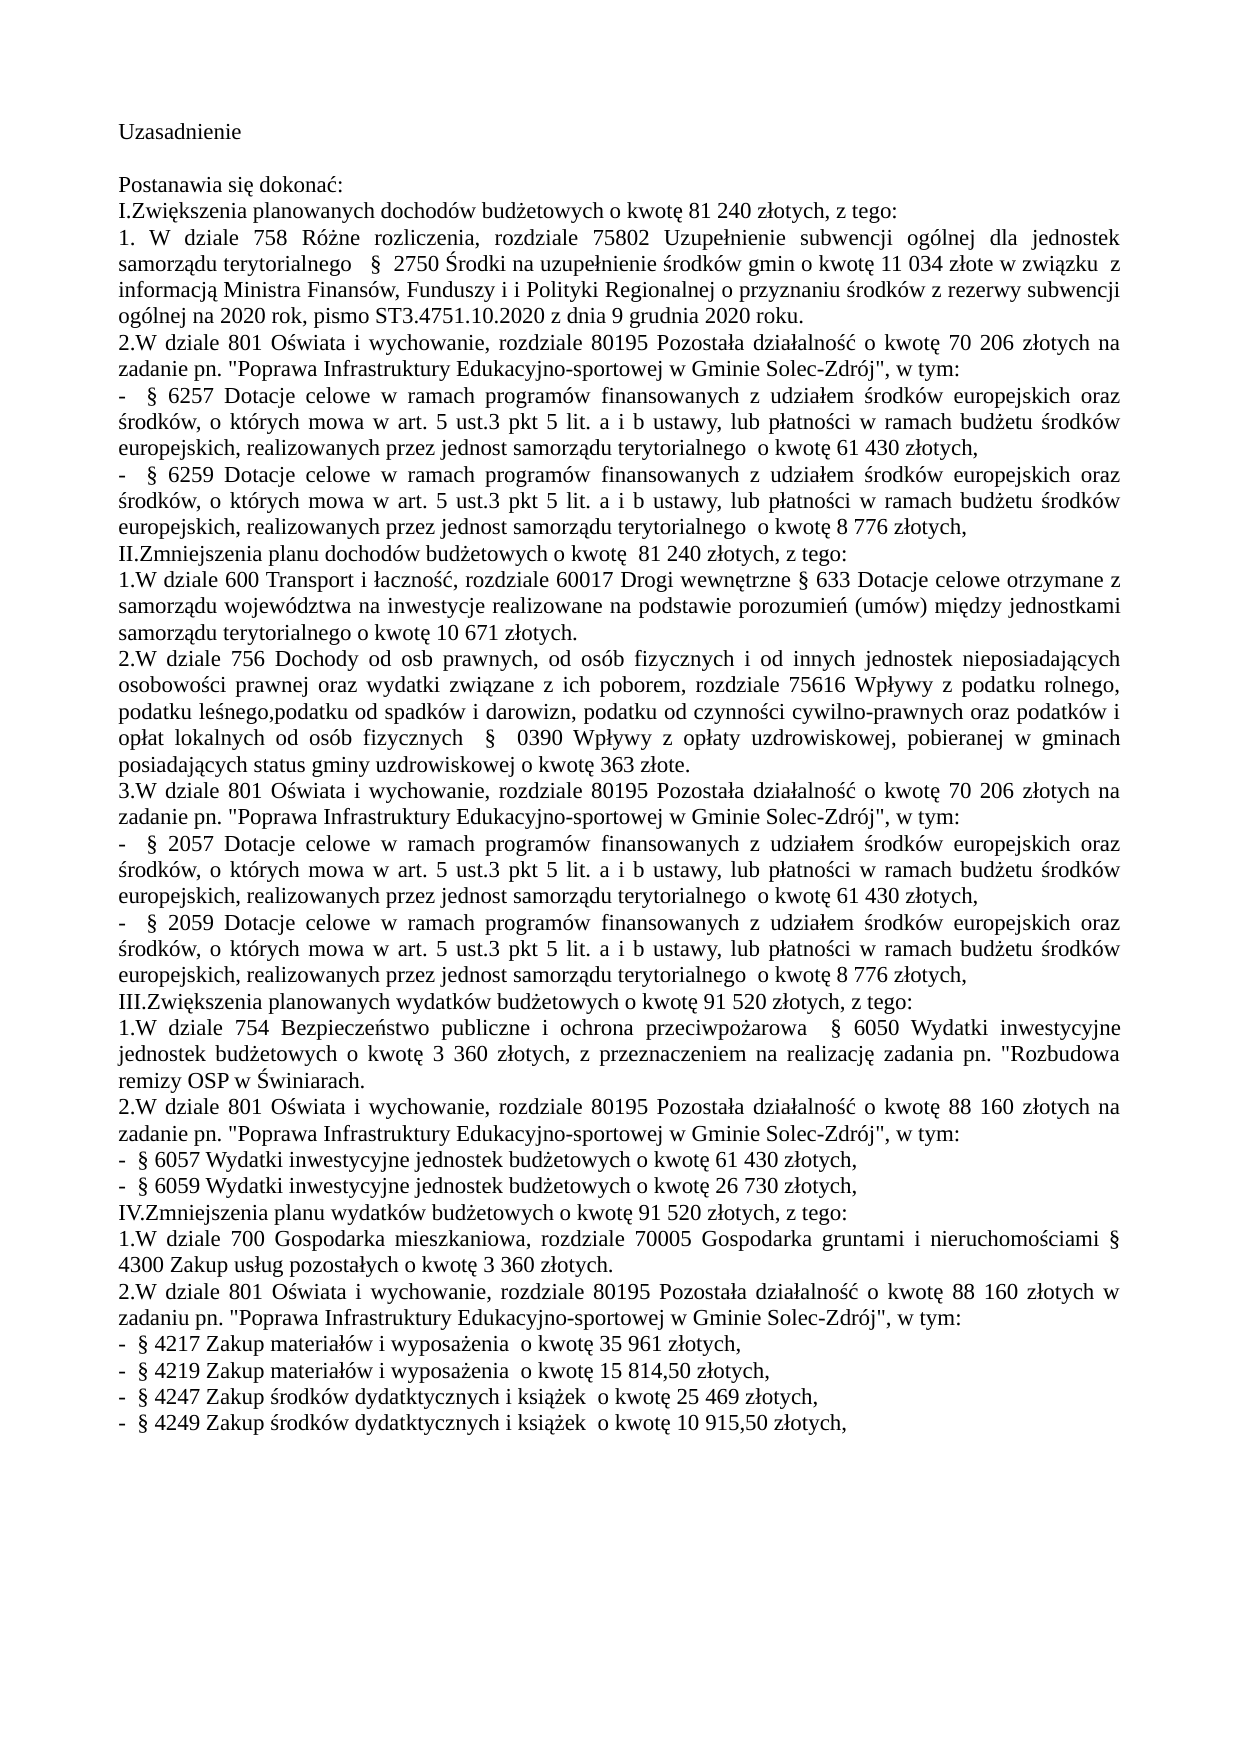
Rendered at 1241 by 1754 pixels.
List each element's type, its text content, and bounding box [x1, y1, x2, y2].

text - § 6259 Dotacje celowe w ramach programów finansowanych z udziałem środków europejskich oraz środków, o których mowa w art. 5 ust.3 pkt 5 lit. a i b ustawy, lub płatności w ramach budżetu środków europejskich, realizowanych przez jednost samorządu terytorialnego o kwotę 8 776 złotych, [118, 461, 1122, 540]
text - § 6059 Wydatki inwestycyjne jednostek budżetowych o kwotę 26 730 złotych, [118, 1172, 1122, 1199]
text 2.W dziale 756 Dochody od osb prawnych, od osób fizycznych i od innych jednostek nieposiadających osobowości prawnej oraz wydatki związane z ich poborem, rozdziale 75616 Wpływy z podatku rolnego, podatku leśnego,podatku od spadków i darowizn, podatku od czynności cywilno-prawnych oraz podatków i opłat lokalnych od osób fizycznych § 0390 Wpływy z opłaty uzdrowiskowej, pobieranej w gminach posiadających status gminy uzdrowiskowej o kwotę 363 złote. [118, 645, 1122, 777]
text - § 2059 Dotacje celowe w ramach programów finansowanych z udziałem środków europejskich oraz środków, o których mowa w art. 5 ust.3 pkt 5 lit. a i b ustawy, lub płatności w ramach budżetu środków europejskich, realizowanych przez jednost samorządu terytorialnego o kwotę 8 776 złotych, [118, 909, 1122, 988]
text 1. W dziale 758 Różne rozliczenia, rozdziale 75802 Uzupełnienie subwencji ogólnej dla jednostek samorządu terytorialnego § 2750 Środki na uzupełnienie środków gmin o kwotę 11 034 złote w związku z informacją Ministra Finansów, Funduszy i i Polityki Regionalnej o przyznaniu środków z rezerwy subwencji ogólnej na 2020 rok, pismo ST3.4751.10.2020 z dnia 9 grudnia 2020 roku. [118, 223, 1122, 329]
text 1.W dziale 600 Transport i łaczność, rozdziale 60017 Drogi wewnętrzne § 633 Dotacje celowe otrzymane z samorządu województwa na inwestycje realizowane na podstawie porozumień (umów) między jednostkami samorządu terytorialnego o kwotę 10 671 złotych. [118, 566, 1122, 645]
text 2.W dziale 801 Oświata i wychowanie, rozdziale 80195 Pozostała działalność o kwotę 70 206 złotych na zadanie pn. "Poprawa Infrastruktury Edukacyjno-sportowej w Gminie Solec-Zdrój", w tym: [118, 329, 1122, 382]
text - § 4217 Zakup materiałów i wyposażenia o kwotę 35 961 złotych, [118, 1330, 1122, 1357]
text - § 4247 Zakup środków dydatktycznych i książek o kwotę 25 469 złotych, [118, 1383, 1122, 1409]
text I.Zwiększenia planowanych dochodów budżetowych o kwotę 81 240 złotych, z tego: [118, 197, 1122, 223]
text - § 2057 Dotacje celowe w ramach programów finansowanych z udziałem środków europejskich oraz środków, o których mowa w art. 5 ust.3 pkt 5 lit. a i b ustawy, lub płatności w ramach budżetu środków europejskich, realizowanych przez jednost samorządu terytorialnego o kwotę 61 430 złotych, [118, 830, 1122, 909]
text 2.W dziale 801 Oświata i wychowanie, rozdziale 80195 Pozostała działalność o kwotę 88 160 złotych w zadaniu pn. "Poprawa Infrastruktury Edukacyjno-sportowej w Gminie Solec-Zdrój", w tym: [118, 1278, 1122, 1330]
text - § 4249 Zakup środków dydatktycznych i książek o kwotę 10 915,50 złotych, [118, 1409, 1122, 1436]
text III.Zwiększenia planowanych wydatków budżetowych o kwotę 91 520 złotych, z tego: [118, 988, 1122, 1014]
text II.Zmniejszenia planu dochodów budżetowych o kwotę 81 240 złotych, z tego: [118, 540, 1122, 566]
text 2.W dziale 801 Oświata i wychowanie, rozdziale 80195 Pozostała działalność o kwotę 88 160 złotych na zadanie pn. "Poprawa Infrastruktury Edukacyjno-sportowej w Gminie Solec-Zdrój", w tym: [118, 1093, 1122, 1146]
text Postanawia się dokonać: [118, 171, 1122, 197]
text 1.W dziale 700 Gospodarka mieszkaniowa, rozdziale 70005 Gospodarka gruntami i nieruchomościami § 4300 Zakup usług pozostałych o kwotę 3 360 złotych. [118, 1225, 1122, 1278]
text - § 6057 Wydatki inwestycyjne jednostek budżetowych o kwotę 61 430 złotych, [118, 1146, 1122, 1172]
text 1.W dziale 754 Bezpieczeństwo publiczne i ochrona przeciwpożarowa § 6050 Wydatki inwestycyjne jednostek budżetowych o kwotę 3 360 złotych, z przeznaczeniem na realizację zadania pn. "Rozbudowa remizy OSP w Świniarach. [118, 1014, 1122, 1093]
text IV.Zmniejszenia planu wydatków budżetowych o kwotę 91 520 złotych, z tego: [118, 1199, 1122, 1225]
text 3.W dziale 801 Oświata i wychowanie, rozdziale 80195 Pozostała działalność o kwotę 70 206 złotych na zadanie pn. "Poprawa Infrastruktury Edukacyjno-sportowej w Gminie Solec-Zdrój", w tym: [118, 777, 1122, 830]
text - § 4219 Zakup materiałów i wyposażenia o kwotę 15 814,50 złotych, [118, 1357, 1122, 1383]
text Uzasadnienie [118, 118, 1122, 144]
text - § 6257 Dotacje celowe w ramach programów finansowanych z udziałem środków europejskich oraz środków, o których mowa w art. 5 ust.3 pkt 5 lit. a i b ustawy, lub płatności w ramach budżetu środków europejskich, realizowanych przez jednost samorządu terytorialnego o kwotę 61 430 złotych, [118, 382, 1122, 461]
